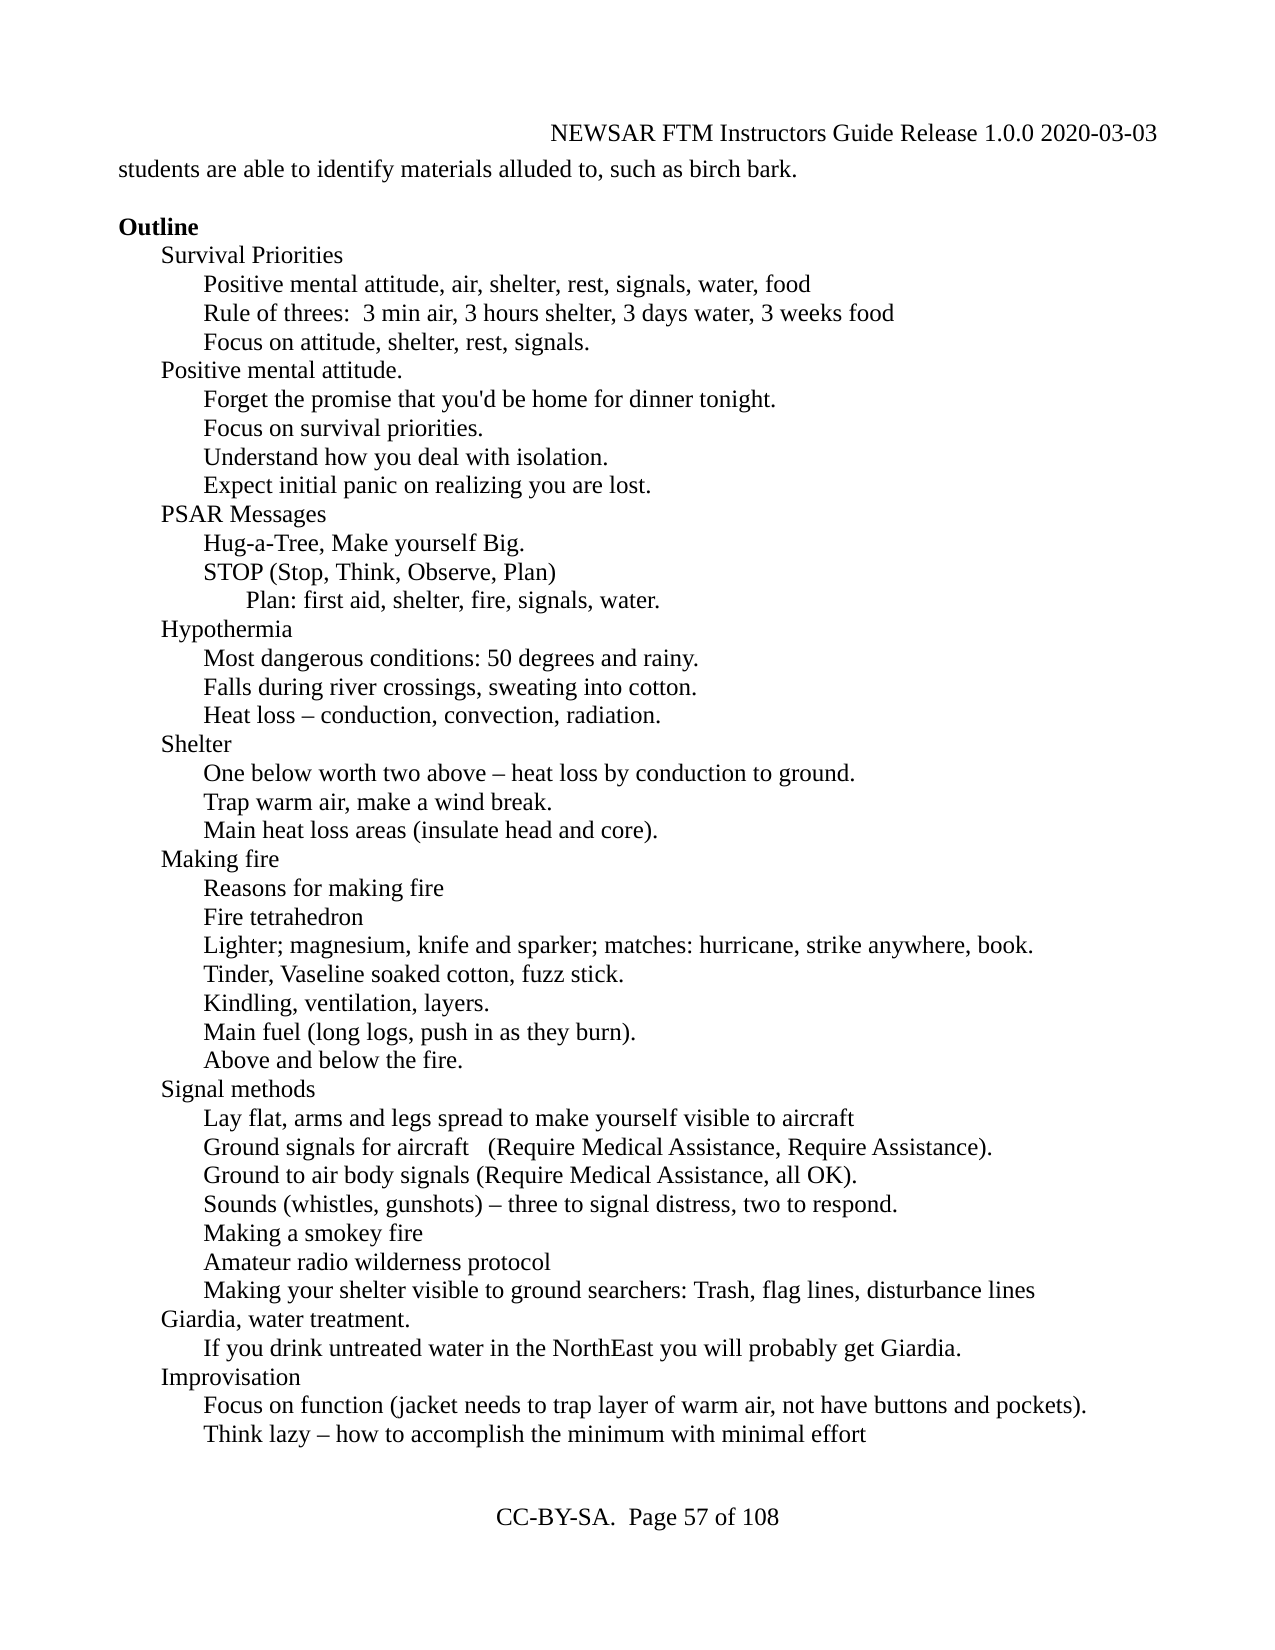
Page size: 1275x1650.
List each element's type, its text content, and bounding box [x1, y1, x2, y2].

text PSAR Messages [118, 499, 1157, 528]
text Positive mental attitude, air, shelter, rest, signals, water, food [118, 269, 1157, 298]
text Improvisation [118, 1362, 1157, 1391]
text Main fuel (long logs, push in as they burn). [118, 1017, 1157, 1046]
text Fire tetrahedron [118, 902, 1157, 931]
text Think lazy – how to accomplish the minimum with minimal effort [118, 1419, 1157, 1448]
text Lay flat, arms and legs spread to make yourself visible to aircraft [118, 1103, 1157, 1132]
text Giardia, water treatment. [118, 1304, 1157, 1333]
text Hypothermia [118, 614, 1157, 643]
text Amateur radio wilderness protocol [118, 1247, 1157, 1276]
text Understand how you deal with isolation. [118, 442, 1157, 471]
text STOP (Stop, Think, Observe, Plan) [118, 557, 1157, 586]
text Survival Priorities [118, 241, 1157, 269]
text Kindling, ventilation, layers. [118, 988, 1157, 1017]
text Rule of threes: 3 min air, 3 hours shelter, 3 days water, 3 weeks food [118, 298, 1157, 327]
text Lighter; magnesium, knife and sparker; matches: hurricane, strike anywhere, book. [118, 931, 1157, 959]
text Positive mental attitude. [118, 356, 1157, 384]
text Focus on attitude, shelter, rest, signals. [118, 327, 1157, 356]
text One below worth two above – heat loss by conduction to ground. [118, 758, 1157, 787]
text Signal methods [118, 1074, 1157, 1103]
text Above and below the fire. [118, 1046, 1157, 1074]
text Outline [118, 212, 1157, 241]
text If you drink untreated water in the NorthEast you will probably get Giardia. [118, 1333, 1157, 1362]
text Falls during river crossings, sweating into cotton. [118, 672, 1157, 701]
text Trap warm air, make a wind break. [118, 787, 1157, 816]
text students are able to identify materials alluded to, such as birch bark. [118, 154, 1157, 183]
text Making fire [118, 844, 1157, 873]
text Focus on survival priorities. [118, 413, 1157, 442]
text Plan: first aid, shelter, fire, signals, water. [118, 586, 1157, 614]
text Hug-a-Tree, Make yourself Big. [118, 528, 1157, 557]
text Sounds (whistles, gunshots) – three to signal distress, two to respond. [118, 1189, 1157, 1218]
text Shelter [118, 729, 1157, 758]
text Tinder, Vaseline soaked cotton, fuzz stick. [118, 959, 1157, 988]
text Most dangerous conditions: 50 degrees and rainy. [118, 643, 1157, 672]
text Ground signals for aircraft (Require Medical Assistance, Require Assistance). [118, 1132, 1157, 1161]
text Focus on function (jacket needs to trap layer of warm air, not have buttons and pockets). [118, 1391, 1157, 1419]
text Expect initial panic on realizing you are lost. [118, 471, 1157, 499]
text Making your shelter visible to ground searchers: Trash, flag lines, disturbance lines [118, 1276, 1157, 1304]
text Forget the promise that you'd be home for dinner tonight. [118, 384, 1157, 413]
text Heat loss – conduction, convection, radiation. [118, 701, 1157, 729]
text Making a smokey fire [118, 1218, 1157, 1247]
text Main heat loss areas (insulate head and core). [118, 816, 1157, 844]
text Ground to air body signals (Require Medical Assistance, all OK). [118, 1161, 1157, 1189]
text Reasons for making fire [118, 873, 1157, 902]
